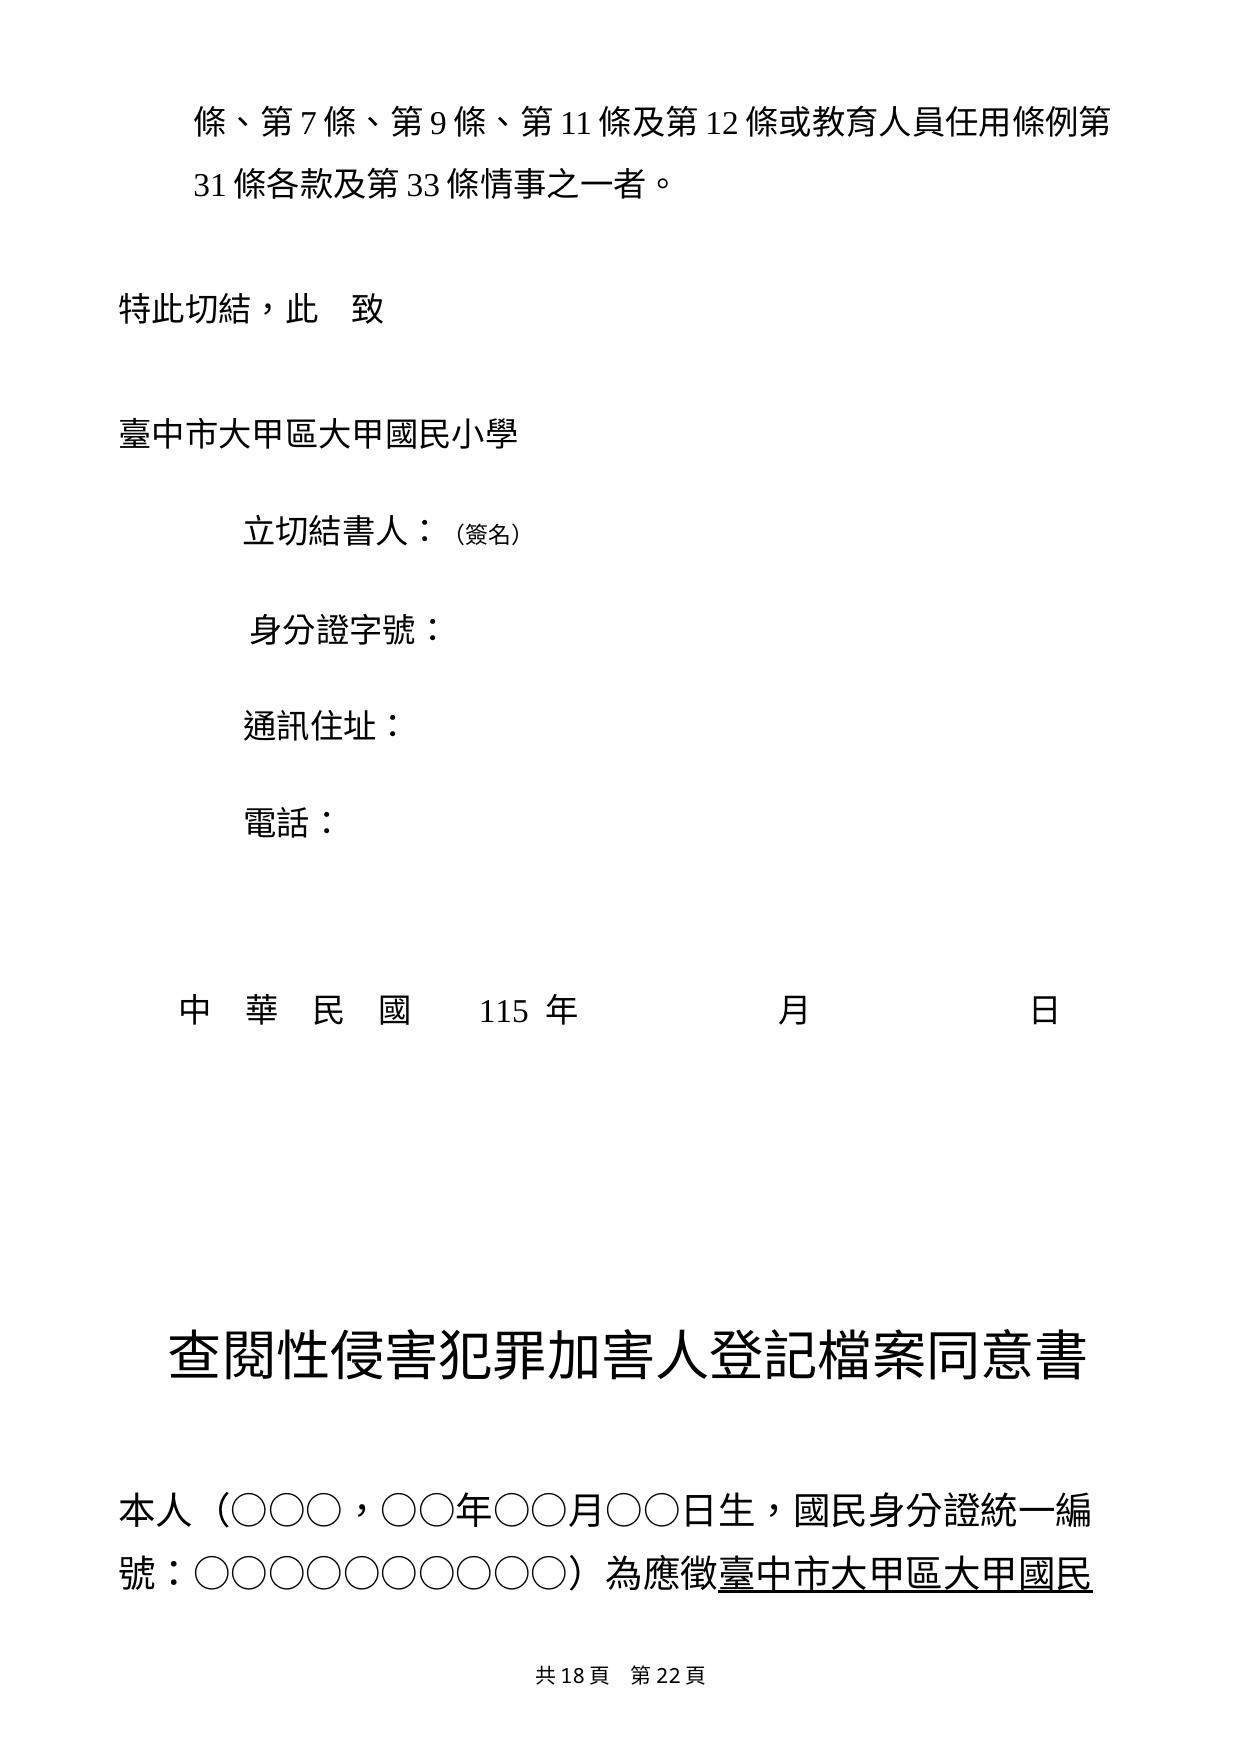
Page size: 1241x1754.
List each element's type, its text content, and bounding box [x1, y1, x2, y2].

text 電話： [118, 779, 1122, 842]
text 通訊住址： [118, 682, 1122, 744]
text 查閱性侵害犯罪加害人登記檔案同意書 [118, 1279, 1138, 1404]
text 本人（○○○，○○年○○月○○日生，國民身分證統一編號：○○○○○○○○○○）為應徵臺中市大甲區大甲國民 [118, 1467, 1122, 1592]
text 身分證字號： [118, 585, 1122, 647]
text 中 華 民 國 115 年 月 日 [118, 967, 1122, 1029]
text 立切結書人：（簽名） [118, 488, 1122, 550]
list 條、第7條、第9條、第11條及第12條或教育人員任用條例第31條各款及第33條情事之一者。 [118, 78, 1122, 203]
text 臺中市大甲區大甲國民小學 [118, 391, 1122, 453]
text 特此切結，此 致 [118, 266, 1122, 328]
